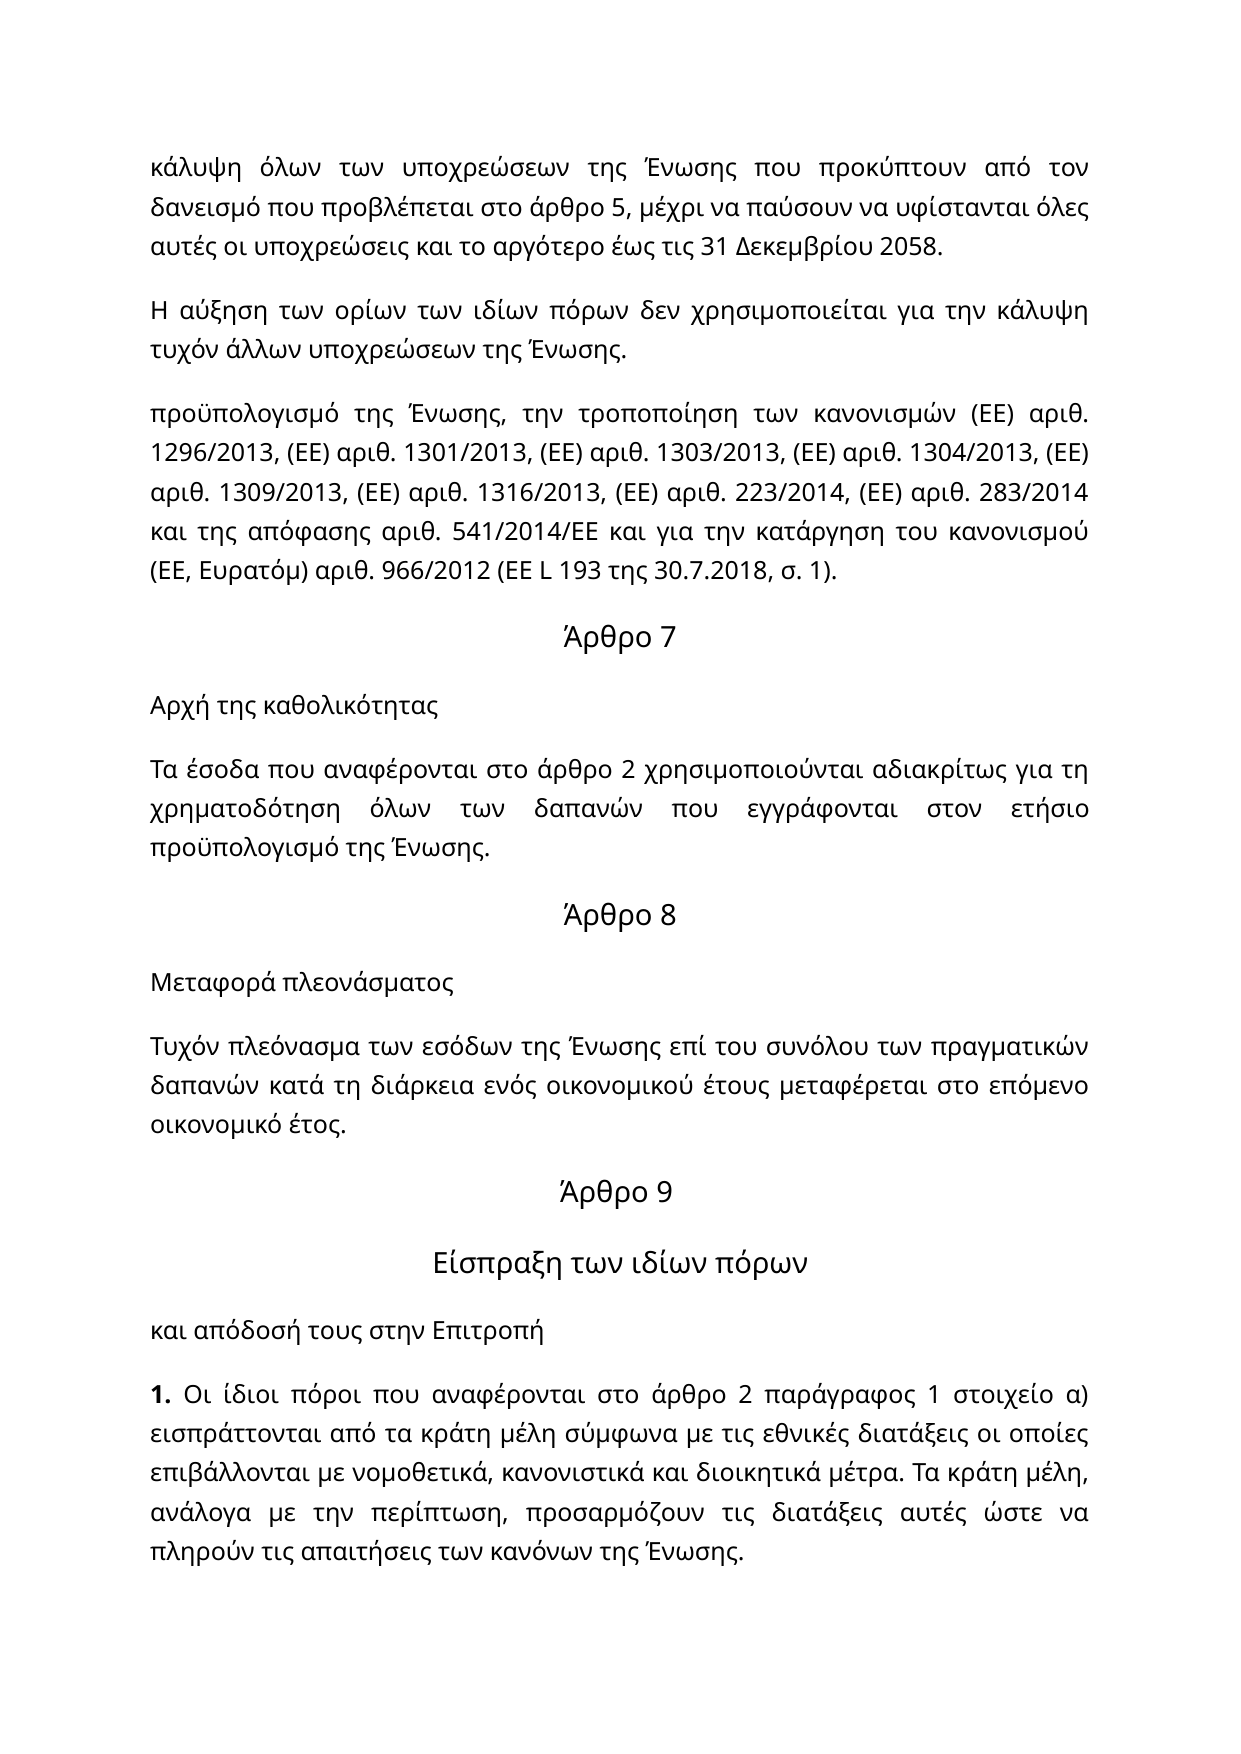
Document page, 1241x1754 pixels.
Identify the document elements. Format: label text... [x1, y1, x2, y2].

subtitle Άρθρο 9 [150, 1171, 1090, 1211]
text προϋπολογισμό της Ένωσης, την τροποποίηση των κανονισμών (ΕΕ) αριθ. 1296/2013, (ΕΕ) αριθ. 1301/2013, (ΕΕ) αριθ. 1303/2013, (ΕΕ) αριθ. 1304/2013, (ΕΕ) αριθ. 1309/2013, (ΕΕ) αριθ. 1316/2013, (ΕΕ) αριθ. 223/2014, (ΕΕ) αριθ. 283/2014 και της απόφασης αριθ. 541/2014/ΕΕ και για την κατάργηση του κανονισμού (ΕΕ, Ευρατόμ) αριθ. 966/2012 (ΕΕ L 193 της 30.7.2018, σ. 1). [150, 396, 1090, 587]
text Η αύξηση των ορίων των ιδίων πόρων δεν χρησιμοποιείται για την κάλυψη τυχόν άλλων υποχρεώσεων της Ένωσης. [150, 292, 1090, 366]
text Τα έσοδα που αναφέρονται στο άρθρο 2 χρησιμοποιούνται αδιακρίτως για τη χρηματοδότηση όλων των δαπανών που εγγράφονται στον ετήσιο προϋπολογισμό της Ένωσης. [150, 751, 1090, 864]
text Τυχόν πλεόνασμα των εσόδων της Ένωσης επί του συνόλου των πραγματικών δαπανών κατά τη διάρκεια ενός οικονομικού έτους μεταφέρεται στο επόμενο οικονομικό έτος. [150, 1029, 1090, 1141]
text κάλυψη όλων των υποχρεώσεων της Ένωσης που προκύπτουν από τον δανεισμό που προβλέπεται στο άρθρο 5, μέχρι να παύσουν να υφίστανται όλες αυτές οι υποχρεώσεις και το αργότερο έως τις 31 Δεκεμβρίου 2058. [150, 150, 1090, 262]
text και απόδοσή τους στην Επιτροπή [150, 1312, 1090, 1347]
subtitle Είσπραξη των ιδίων πόρων [150, 1242, 1090, 1282]
subtitle Άρθρο 8 [150, 894, 1090, 934]
text Μεταφορά πλεονάσματος [150, 964, 1090, 999]
text Αρχή της καθολικότητας [150, 687, 1090, 721]
text 1. Οι ίδιοι πόροι που αναφέρονται στο άρθρο 2 παράγραφος 1 στοιχείο α) εισπράττονται από τα κράτη μέλη σύμφωνα με τις εθνικές διατάξεις οι οποίες επιβάλλονται με νομοθετικά, κανονιστικά και διοικητικά μέτρα. Τα κράτη μέλη, ανάλογα με την περίπτωση, προσαρμόζουν τις διατάξεις αυτές ώστε να πληρούν τις απαιτήσεις των κανόνων της Ένωσης. [150, 1377, 1090, 1567]
subtitle Άρθρο 7 [150, 617, 1090, 656]
